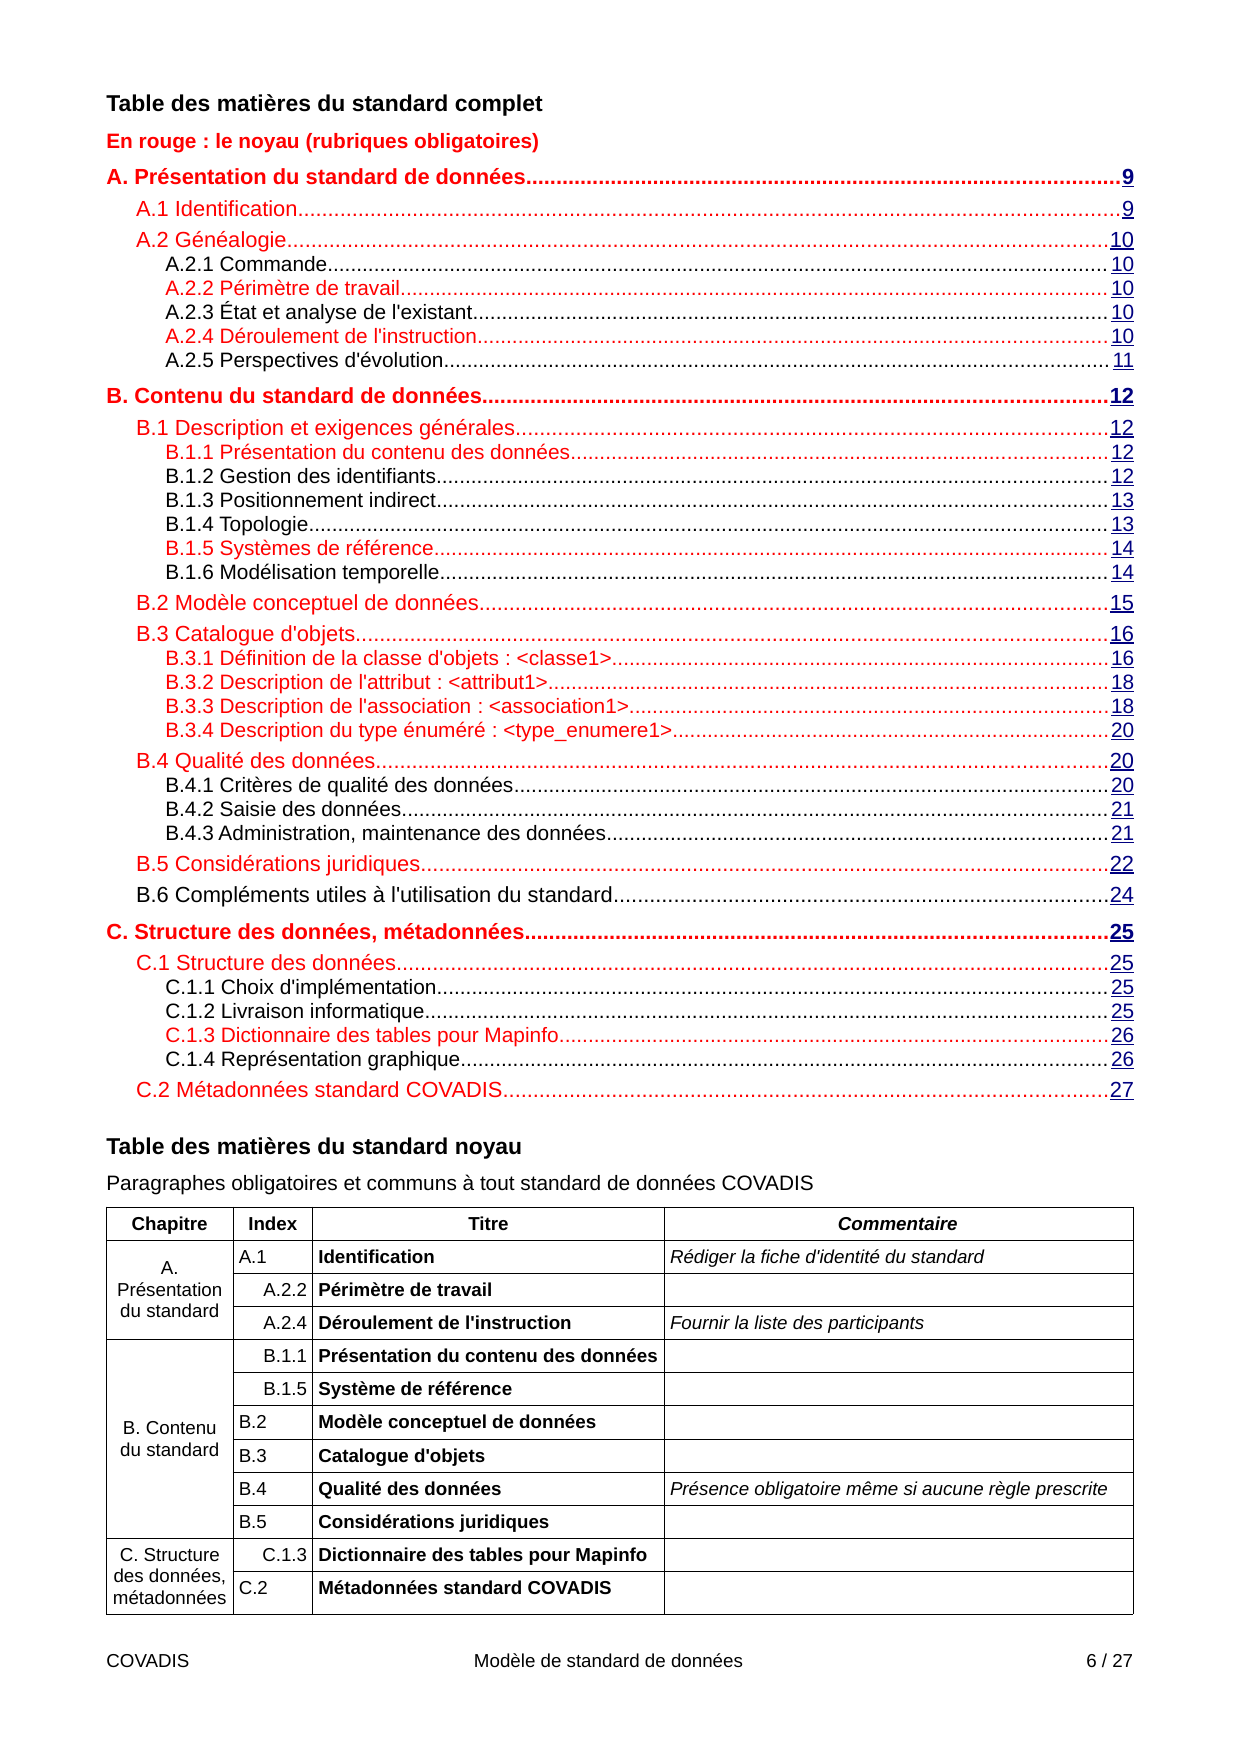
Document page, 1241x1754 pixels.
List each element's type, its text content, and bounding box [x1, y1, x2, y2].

table_cell B.2 [234, 1406, 312, 1438]
table_cell [665, 1340, 1133, 1372]
table_cell Périmètre de travail [313, 1274, 664, 1306]
text A.2.4 Déroulement de l'instruction 10 [165, 324, 1134, 348]
text B.3.2 Description de l'attribut : <attribut1> 18 [165, 670, 1134, 694]
text B.4.3 Administration, maintenance des données 21 [165, 821, 1134, 844]
table_cell Rédiger la fiche d'identité du standard [665, 1241, 1133, 1273]
table_cell Métadonnées standard COVADIS [313, 1572, 664, 1614]
text B.1 Description et exigences générales 12 [136, 414, 1134, 440]
table_cell A.2.2 [234, 1274, 312, 1306]
table_cell B.4 [234, 1473, 312, 1505]
text B.4.1 Critères de qualité des données 20 [165, 773, 1134, 797]
table_cell Considérations juridiques [313, 1506, 664, 1538]
text C.1.2 Livraison informatique 25 [165, 999, 1134, 1023]
text B.5 Considérations juridiques 22 [136, 851, 1134, 876]
table_cell [665, 1440, 1133, 1472]
table_cell B.1.5 [234, 1373, 312, 1405]
text B.1.2 Gestion des identifiants 12 [165, 464, 1134, 488]
text B.1.3 Positionnement indirect 13 [165, 488, 1134, 512]
text B.1.4 Topologie 13 [165, 512, 1134, 536]
table_cell [665, 1373, 1133, 1405]
text A.1 Identification 9 [136, 195, 1134, 221]
table_cell Dictionnaire des tables pour Mapinfo [313, 1539, 664, 1571]
table_cell A. Présentation du standard [107, 1241, 233, 1339]
text B.3.1 Définition de la classe d'objets : <classe1> 16 [165, 646, 1134, 670]
table_cell C.2 [234, 1572, 312, 1614]
table_cell Déroulement de l'instruction [313, 1307, 664, 1339]
table_cell C. Structure des données, métadonnées [107, 1539, 233, 1614]
text B.1.6 Modélisation temporelle 14 [165, 559, 1134, 583]
table_cell Qualité des données [313, 1473, 664, 1505]
table_header Index [234, 1208, 312, 1240]
text B.3.3 Description de l'association : <association1> 18 [165, 694, 1134, 718]
subtitle Table des matières du standard complet [106, 90, 1134, 116]
table_cell [665, 1274, 1133, 1306]
text C.2 Métadonnées standard COVADIS 27 [136, 1077, 1134, 1102]
text A.2.2 Périmètre de travail 10 [165, 276, 1134, 300]
table_cell A.1 [234, 1241, 312, 1273]
table_cell B. Contenu du standard [107, 1340, 233, 1538]
text Paragraphes obligatoires et communs à tout standard de données COVADIS [106, 1171, 1134, 1195]
table_header Chapitre [107, 1208, 233, 1240]
table_cell [665, 1406, 1133, 1438]
table_cell Présentation du contenu des données [313, 1340, 664, 1372]
text A. Présentation du standard de données 9 [106, 164, 1134, 189]
table_cell Système de référence [313, 1373, 664, 1405]
text B.2 Modèle conceptuel de données 15 [136, 589, 1134, 614]
text A.2.3 État et analyse de l'existant 10 [165, 300, 1134, 324]
table_cell Fournir la liste des participants [665, 1307, 1133, 1339]
text A.2.5 Perspectives d'évolution 11 [165, 348, 1134, 372]
text C.1 Structure des données 25 [136, 950, 1134, 975]
table_header Commentaire [665, 1208, 1133, 1240]
table_cell A.2.4 [234, 1307, 312, 1339]
table_cell [665, 1539, 1133, 1571]
text B.4 Qualité des données 20 [136, 747, 1134, 773]
table_cell B.3 [234, 1440, 312, 1472]
table_cell Présence obligatoire même si aucune règle prescrite [665, 1473, 1133, 1505]
table_cell B.1.1 [234, 1340, 312, 1372]
text B.3.4 Description du type énuméré : <type_enumere1> 20 [165, 718, 1134, 742]
text B.6 Compléments utiles à l'utilisation du standard 24 [136, 882, 1134, 907]
text B. Contenu du standard de données 12 [106, 383, 1134, 408]
text En rouge : le noyau (rubriques obligatoires) [106, 128, 1134, 152]
text B.1.1 Présentation du contenu des données 12 [165, 440, 1134, 464]
table_cell C.1.3 [234, 1539, 312, 1571]
text C.1.4 Représentation graphique 26 [165, 1047, 1134, 1071]
table_header Titre [313, 1208, 664, 1240]
text B.3 Catalogue d'objets 16 [136, 621, 1134, 646]
subtitle Table des matières du standard noyau [106, 1133, 1134, 1159]
table_cell Identification [313, 1241, 664, 1273]
text A.2 Généalogie 10 [136, 227, 1134, 252]
text C. Structure des données, métadonnées 25 [106, 919, 1134, 944]
table_cell Catalogue d'objets [313, 1440, 664, 1472]
text C.1.3 Dictionnaire des tables pour Mapinfo 26 [165, 1023, 1134, 1047]
table_cell [665, 1506, 1133, 1538]
table_cell [665, 1572, 1133, 1614]
text B.4.2 Saisie des données 21 [165, 797, 1134, 821]
text C.1.1 Choix d'implémentation 25 [165, 975, 1134, 999]
text A.2.1 Commande 10 [165, 252, 1134, 276]
table_cell B.5 [234, 1506, 312, 1538]
table_cell Modèle conceptuel de données [313, 1406, 664, 1438]
text B.1.5 Systèmes de référence 14 [165, 536, 1134, 559]
